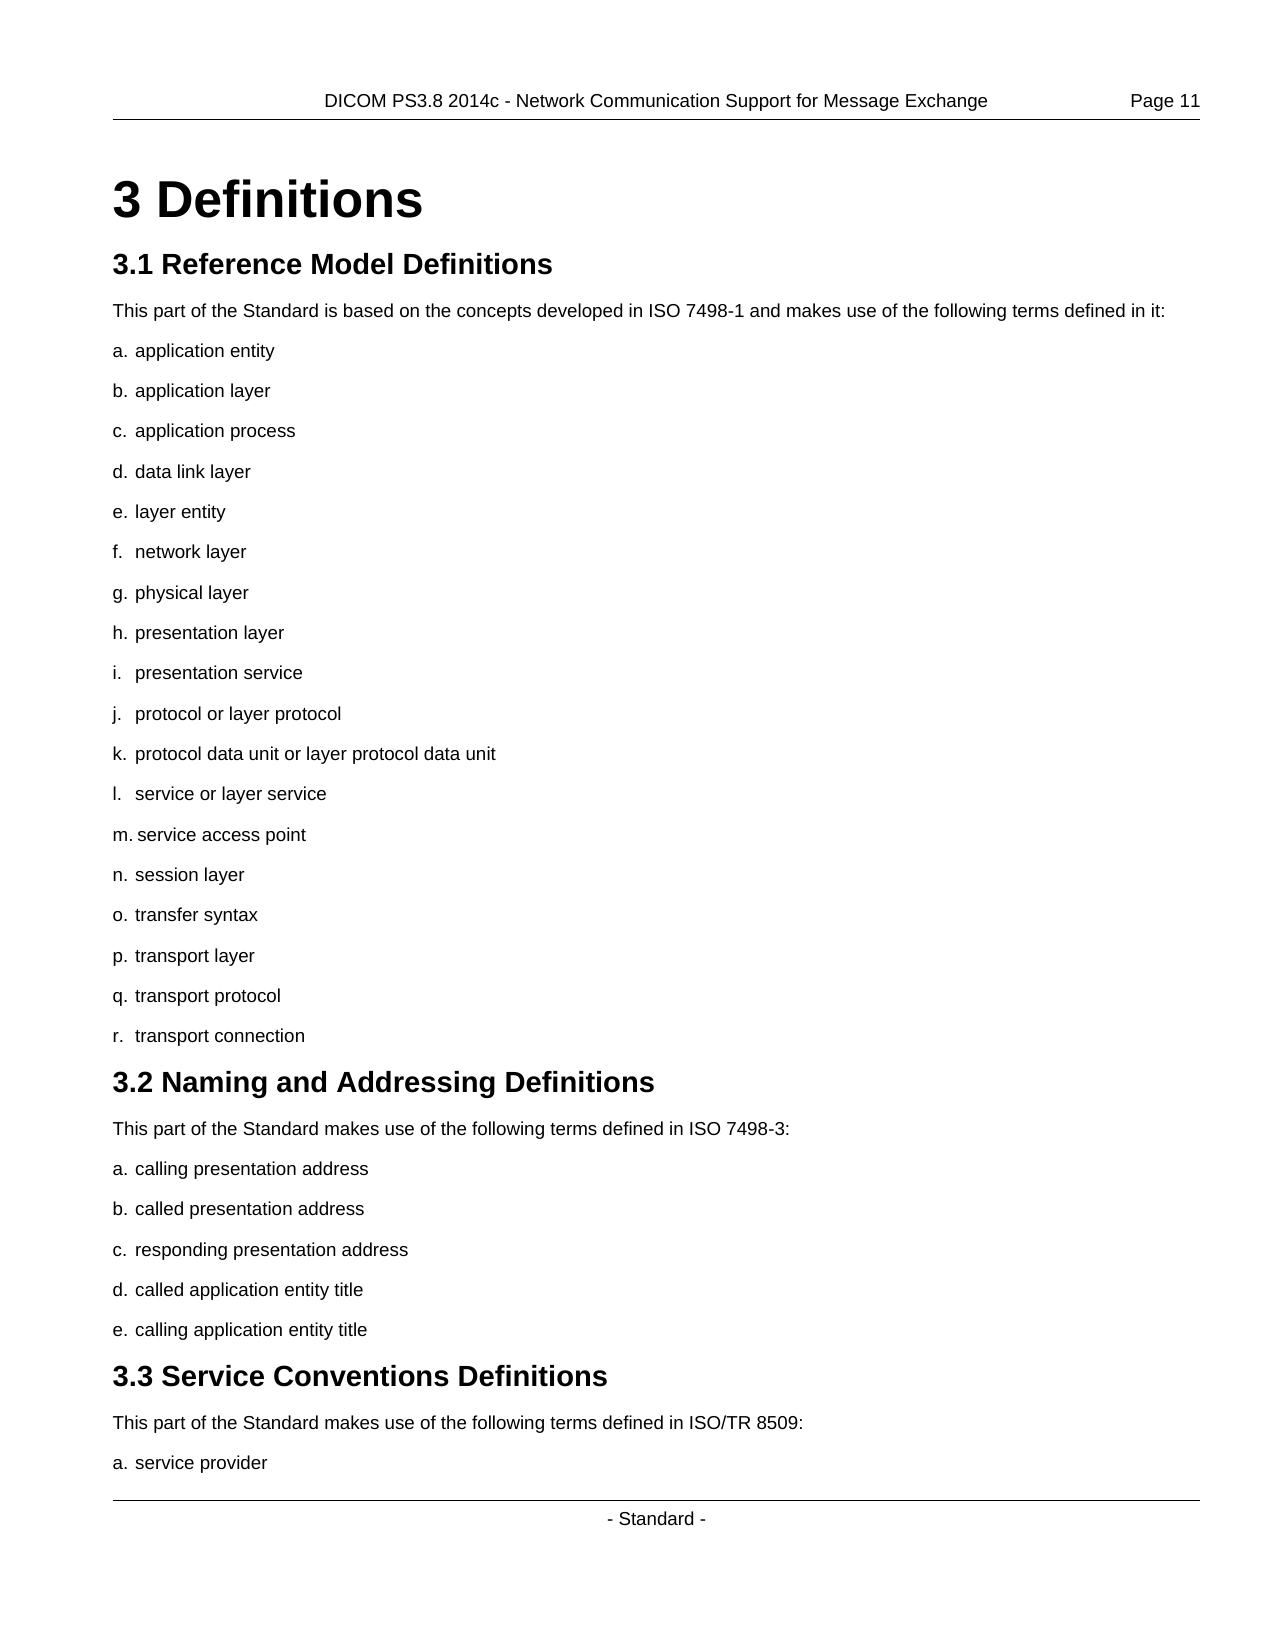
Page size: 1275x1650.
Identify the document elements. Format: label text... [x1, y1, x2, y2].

list session layer [112, 864, 1200, 885]
list data link layer [112, 461, 1200, 482]
list called presentation address [112, 1198, 1200, 1220]
list protocol or layer protocol [112, 702, 1200, 724]
list network layer [112, 541, 1200, 563]
list protocol data unit or layer protocol data unit [112, 743, 1200, 764]
list layer entity [112, 501, 1200, 522]
list application process [112, 420, 1200, 442]
text 3.3 Service Conventions Definitions [112, 1359, 1200, 1393]
list application layer [112, 380, 1200, 402]
text 3.2 Naming and Addressing Definitions [112, 1065, 1200, 1099]
list presentation layer [112, 622, 1200, 643]
list transport connection [112, 1025, 1200, 1047]
text 3.1 Reference Model Definitions [112, 247, 1200, 281]
list called application entity title [112, 1279, 1200, 1300]
list calling application entity title [112, 1319, 1200, 1341]
text This part of the Standard is based on the concepts developed in ISO 7498-1 and makes use of the following terms defined in it: [112, 299, 1200, 321]
list service access point [112, 823, 1200, 845]
list application entity [112, 340, 1200, 361]
list service or layer service [112, 783, 1200, 805]
list calling presentation address [112, 1158, 1200, 1179]
list presentation service [112, 662, 1200, 684]
list physical layer [112, 582, 1200, 603]
list transport protocol [112, 985, 1200, 1006]
text 3 Definitions [112, 169, 1200, 228]
list transfer syntax [112, 904, 1200, 926]
text This part of the Standard makes use of the following terms defined in ISO 7498-3: [112, 1118, 1200, 1139]
text This part of the Standard makes use of the following terms defined in ISO/TR 8509: [112, 1412, 1200, 1433]
list transport layer [112, 944, 1200, 966]
list service provider [112, 1452, 1200, 1474]
list responding presentation address [112, 1238, 1200, 1260]
